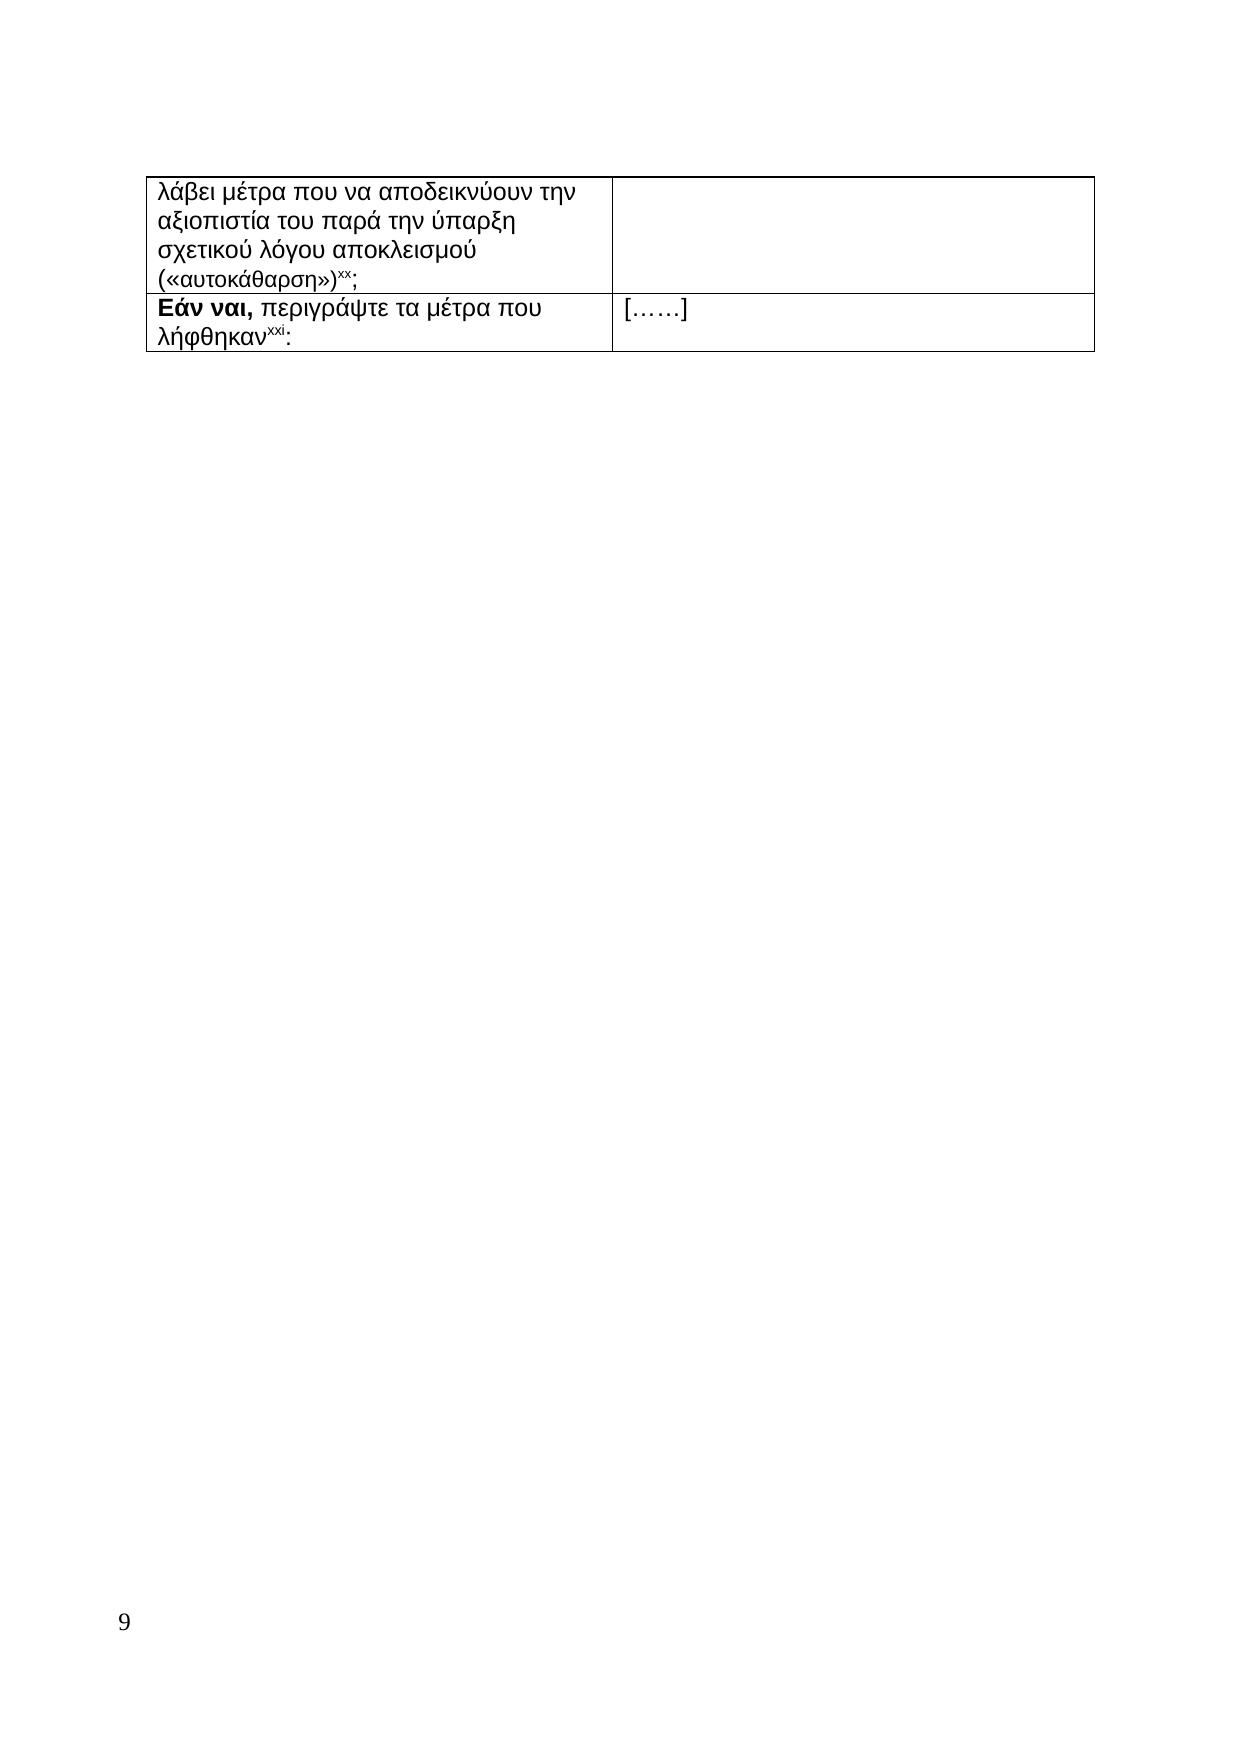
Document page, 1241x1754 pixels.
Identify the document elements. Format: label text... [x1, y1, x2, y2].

table_cell Εάν ναι, περιγράψτε τα μέτρα που λήφθηκαν: [147, 294, 612, 351]
table_cell [613, 178, 1094, 292]
table_cell λάβει μέτρα που να αποδεικνύουν την αξιοπιστία του παρά την ύπαρξη σχετικού λόγου αποκλεισμού («αυτοκάθαρση»); [147, 178, 612, 292]
table_cell [……] [613, 294, 1094, 351]
